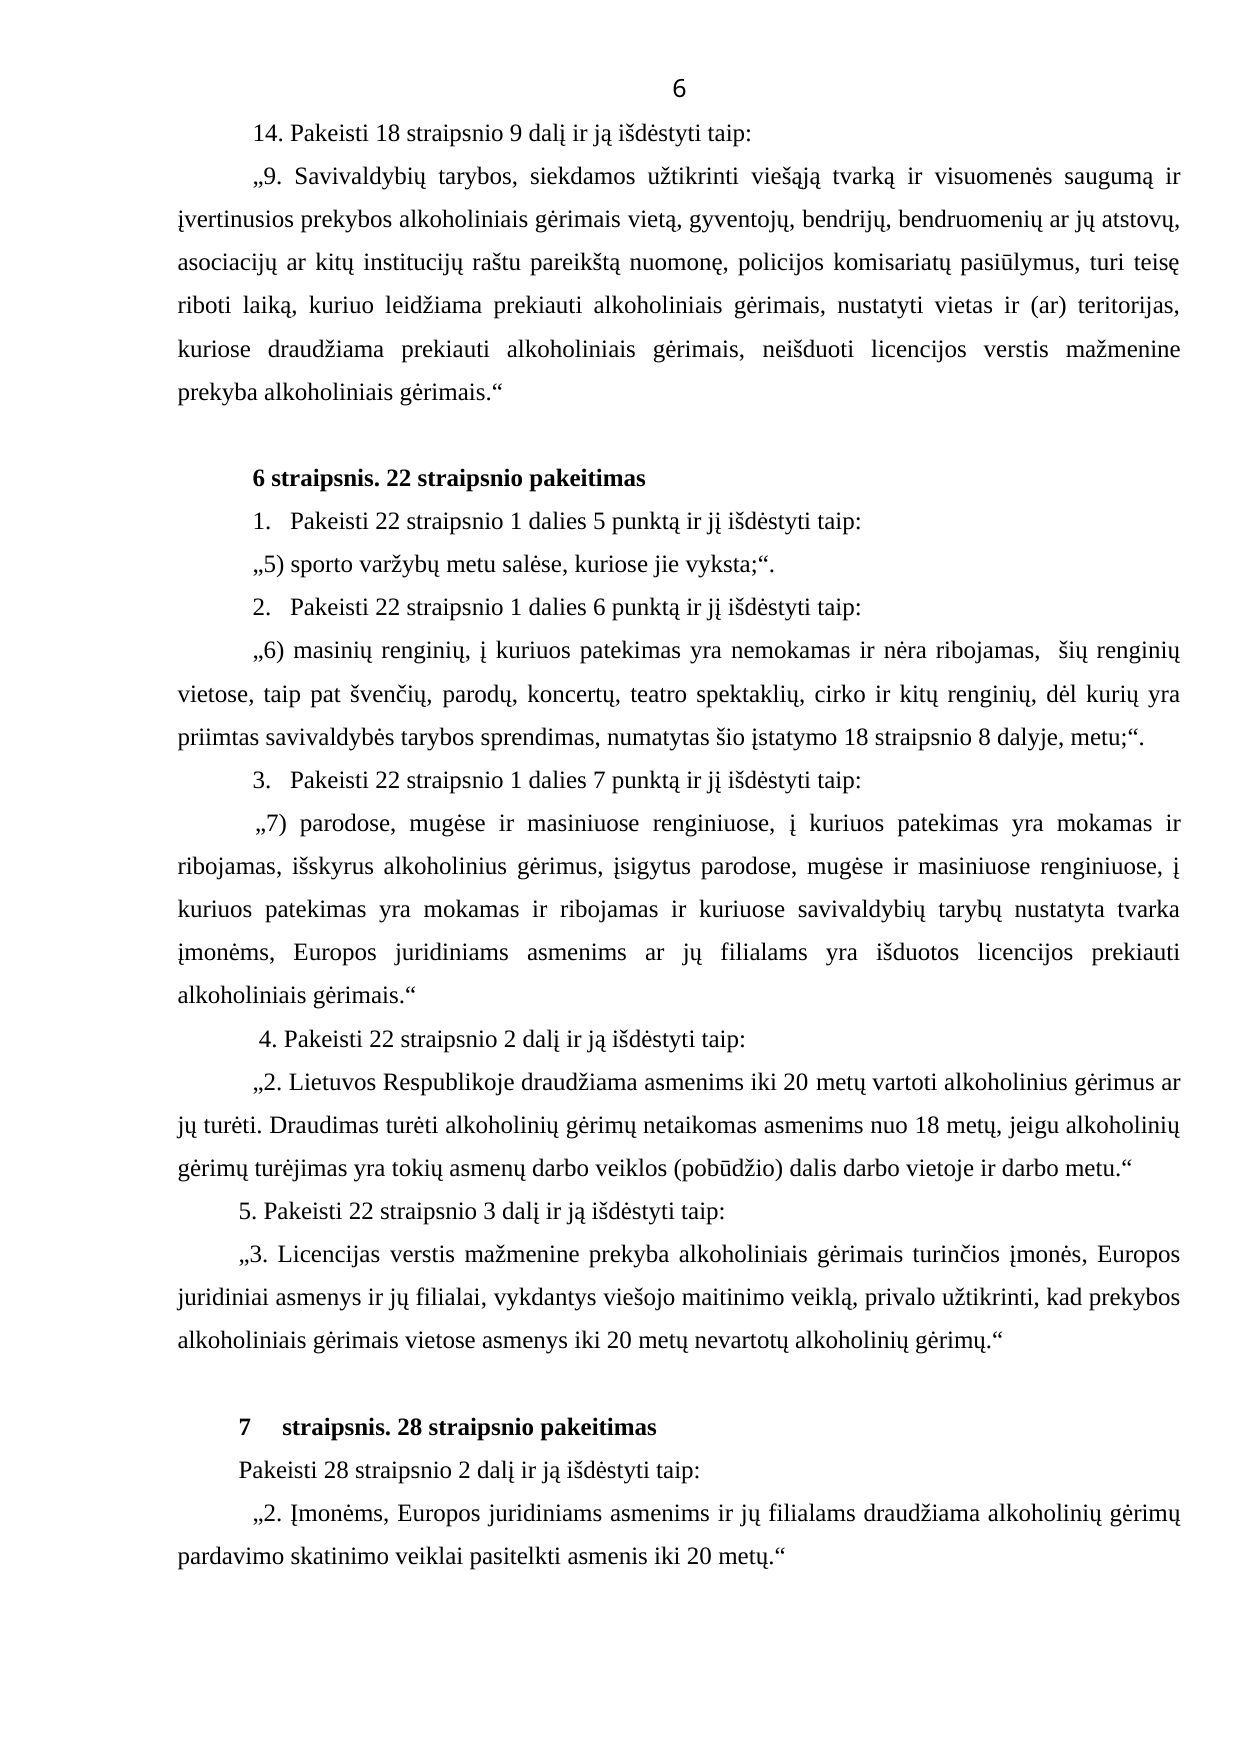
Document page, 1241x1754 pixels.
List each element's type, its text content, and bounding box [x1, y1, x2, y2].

text 1. Pakeisti 22 straipsnio 1 dalies 5 punktą ir jį išdėstyti taip: [252, 506, 1181, 535]
text „2. Lietuvos Respublikoje draudžiama asmenims iki 20 metų vartoti alkoholinius gėrimus ar jų turėti. Draudimas turėti alkoholinių gėrimų netaikomas asmenims nuo 18 metų, jeigu alkoholinių gėrimų turėjimas yra tokių asmenų darbo veiklos (pobūdžio) dalis darbo vietoje ir darbo metu.“ [177, 1067, 1181, 1182]
text „3. Licencijas verstis mažmenine prekyba alkoholiniais gėrimais turinčios įmonės, Europos juridiniai asmenys ir jų filialai, vykdantys viešojo maitinimo veiklą, privalo užtikrinti, kad prekybos alkoholiniais gėrimais vietose asmenys iki 20 metų nevartotų alkoholinių gėrimų.“ [177, 1239, 1181, 1354]
text „5) sporto varžybų metu salėse, kuriose jie vyksta;“. [177, 549, 1181, 578]
text „7) parodose, mugėse ir masiniuose renginiuose, į kuriuos patekimas yra mokamas ir ribojamas, išskyrus alkoholinius gėrimus, įsigytus parodose, mugėse ir masiniuose renginiuose, į kuriuos patekimas yra mokamas ir ribojamas ir kuriuose savivaldybių tarybų nustatyta tvarka įmonėms, Europos juridiniams asmenims ar jų filialams yra išduotos licencijos prekiauti alkoholiniais gėrimais.“ [177, 808, 1181, 1009]
text 6 straipsnis. 22 straipsnio pakeitimas [177, 463, 1181, 492]
text „2. Įmonėms, Europos juridiniams asmenims ir jų filialams draudžiama alkoholinių gėrimų pardavimo skatinimo veiklai pasitelkti asmenis iki 20 metų.“ [177, 1498, 1181, 1570]
text „9. Savivaldybių tarybos, siekdamos užtikrinti viešąją tvarką ir visuomenės saugumą ir įvertinusios prekybos alkoholiniais gėrimais vietą, gyventojų, bendrijų, bendruomenių ar jų atstovų, asociacijų ar kitų institucijų raštu pareikštą nuomonę, policijos komisariatų pasiūlymus, turi teisę riboti laiką, kuriuo leidžiama prekiauti alkoholiniais gėrimais, nustatyti vietas ir (ar) teritorijas, kuriose draudžiama prekiauti alkoholiniais gėrimais, neišduoti licencijos verstis mažmenine prekyba alkoholiniais gėrimais.“ [177, 161, 1181, 406]
text 14. Pakeisti 18 straipsnio 9 dalį ir ją išdėstyti taip: [201, 118, 1181, 147]
text 3. Pakeisti 22 straipsnio 1 dalies 7 punktą ir jį išdėstyti taip: [252, 765, 1181, 794]
text „6) masinių renginių, į kuriuos patekimas yra nemokamas ir nėra ribojamas, šių renginių vietose, taip pat švenčių, parodų, koncertų, teatro spektaklių, cirko ir kitų renginių, dėl kurių yra priimtas savivaldybės tarybos sprendimas, numatytas šio įstatymo 18 straipsnio 8 dalyje, metu;“. [177, 636, 1181, 751]
text Pakeisti 28 straipsnio 2 dalį ir ją išdėstyti taip: [238, 1455, 1181, 1484]
text 2. Pakeisti 22 straipsnio 1 dalies 6 punktą ir jį išdėstyti taip: [252, 592, 1181, 621]
text 7 straipsnis. 28 straipsnio pakeitimas [238, 1412, 1181, 1441]
text 4. Pakeisti 22 straipsnio 2 dalį ir ją išdėstyti taip: [177, 1024, 1181, 1052]
text 5. Pakeisti 22 straipsnio 3 dalį ir ją išdėstyti taip: [177, 1196, 1181, 1225]
